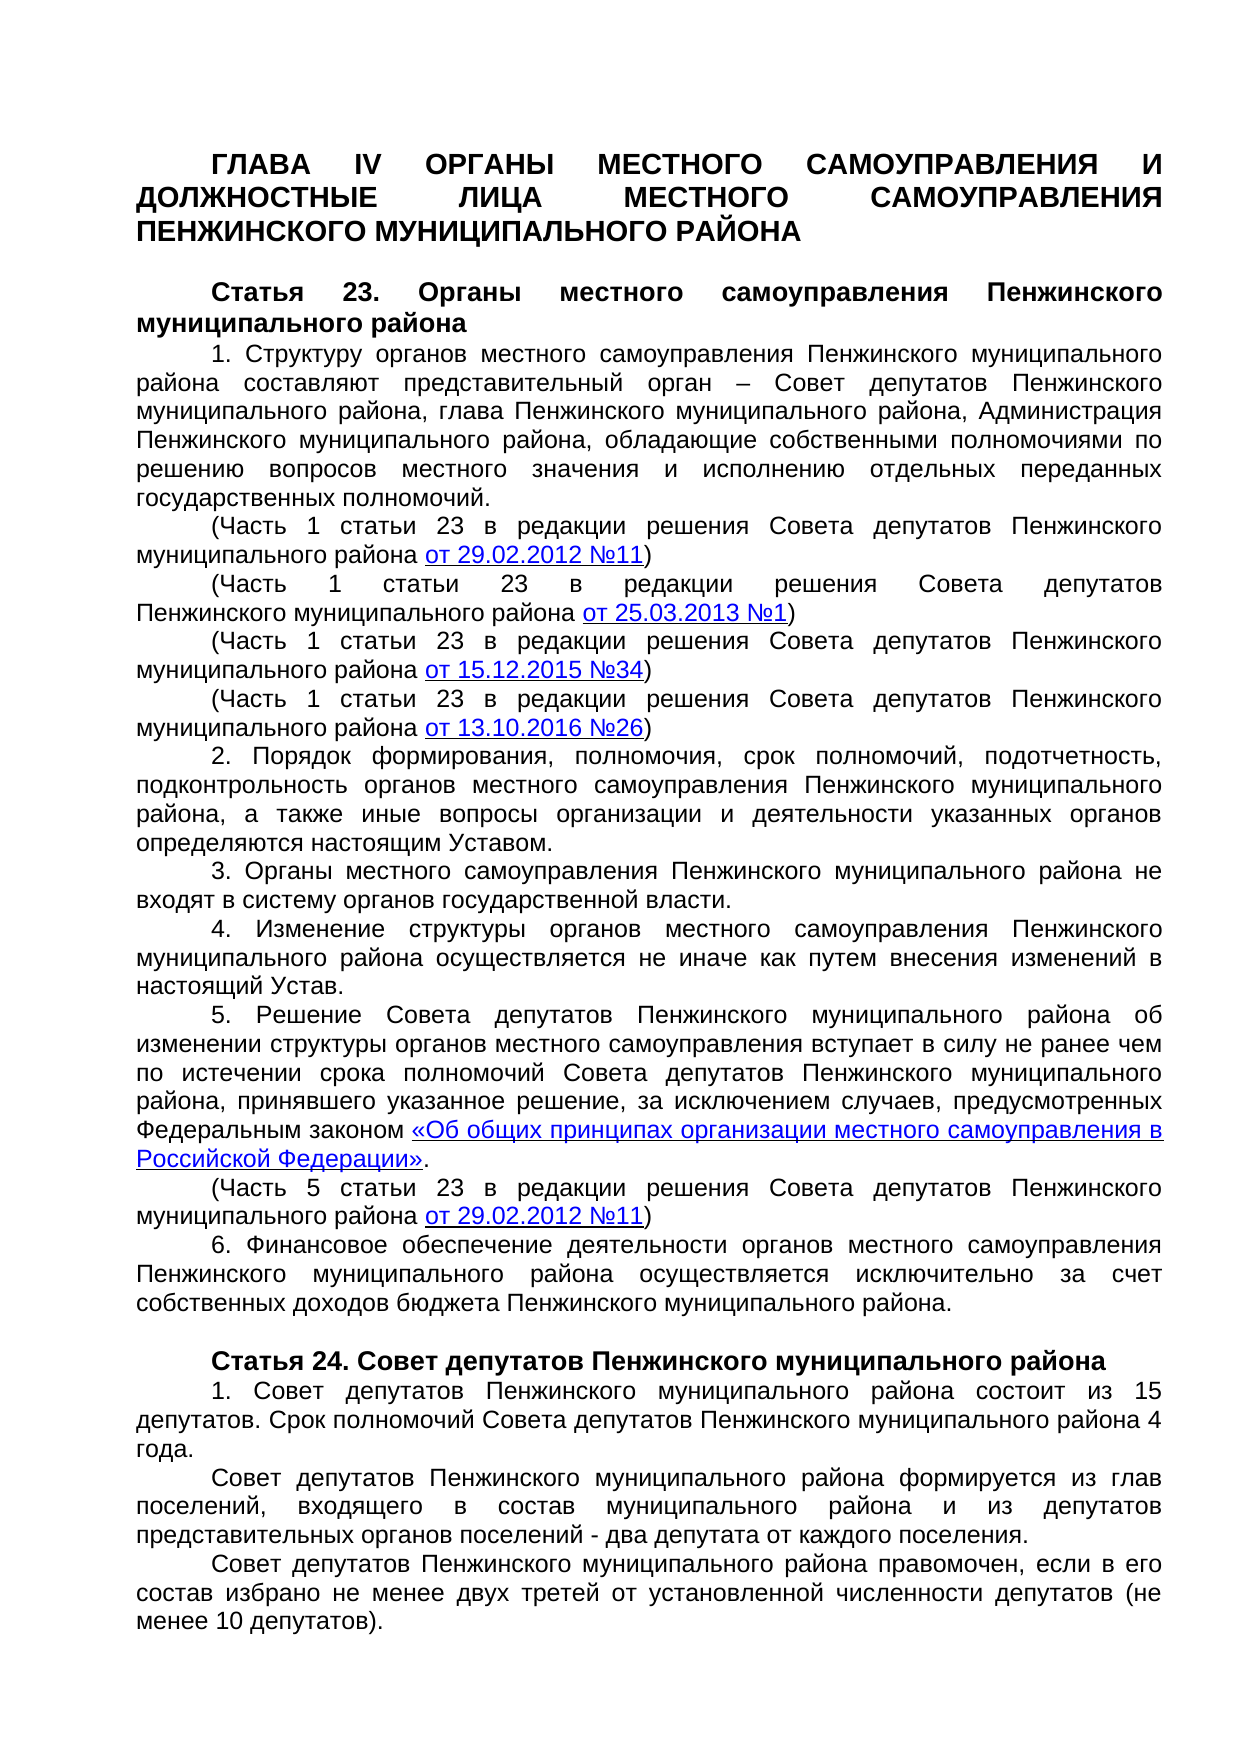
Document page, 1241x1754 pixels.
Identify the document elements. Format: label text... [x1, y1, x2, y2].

text (Часть 5 статьи 23 в редакции решения Совета депутатов Пенжинского муниципального района от 29.02.2012 №11) [136, 1172, 1163, 1230]
text ГЛАВА IV ОРГАНЫ МЕСТНОГО САМОУПРАВЛЕНИЯ И ДОЛЖНОСТНЫЕ ЛИЦА МЕСТНОГО САМОУПРАВЛЕНИЯ ПЕНЖИНСКОГО МУНИЦИПАЛЬНОГО РАЙОНА [136, 147, 1163, 247]
text Статья 24. Совет депутатов Пенжинского муниципального района [136, 1345, 1163, 1376]
text (Часть 1 статьи 23 в редакции решения Совета депутатов Пенжинского муниципального района от 13.10.2016 №26) [136, 684, 1163, 741]
text 1. Совет депутатов Пенжинского муниципального района состоит из 15 депутатов. Срок полномочий Совета депутатов Пенжинского муниципального района 4 года. [136, 1376, 1163, 1462]
text Статья 23. Органы местного самоуправления Пенжинского муниципального района [136, 276, 1163, 339]
text Совет депутатов Пенжинского муниципального района формируется из глав поселений, входящего в состав муниципального района и из депутатов представительных органов поселений - два депутата от каждого поселения. [136, 1462, 1163, 1549]
text (Часть 1 статьи 23 в редакции решения Совета депутатов Пенжинского муниципального района от 29.02.2012 №11) [136, 511, 1163, 569]
text 6. Финансовое обеспечение деятельности органов местного самоуправления Пенжинского муниципального района осуществляется исключительно за счет собственных доходов бюджета Пенжинского муниципального района. [136, 1230, 1163, 1316]
text (Часть 1 статьи 23 в редакции решения Совета депутатов Пенжинского муниципального района от 15.12.2015 №34) [136, 626, 1163, 684]
text 4. Изменение структуры органов местного самоуправления Пенжинского муниципального района осуществляется не иначе как путем внесения изменений в настоящий Устав. [136, 914, 1163, 1000]
text 5. Решение Совета депутатов Пенжинского муниципального района об изменении структуры органов местного самоуправления вступает в силу не ранее чем по истечении срока полномочий Совета депутатов Пенжинского муниципального района, принявшего указанное решение, за исключением случаев, предусмотренных Федеральным законом «Об общих принципах организации местного самоуправления в Российской Федерации». [136, 1000, 1163, 1172]
text (Часть 1 статьи 23 в редакции решения Совета депутатов Пенжинского муниципального района от 25.03.2013 №1) [136, 569, 1163, 626]
text Совет депутатов Пенжинского муниципального района правомочен, если в его состав избрано не менее двух третей от установленной численности депутатов (не менее 10 депутатов). [136, 1549, 1163, 1635]
text 1. Структуру органов местного самоуправления Пенжинского муниципального района составляют представительный орган – Совет депутатов Пенжинского муниципального района, глава Пенжинского муниципального района, Администрация Пенжинского муниципального района, обладающие собственными полномочиями по решению вопросов местного значения и исполнению отдельных переданных государственных полномочий. [136, 339, 1163, 511]
text 3. Органы местного самоуправления Пенжинского муниципального района не входят в систему органов государственной власти. [136, 856, 1163, 914]
text 2. Порядок формирования, полномочия, срок полномочий, подотчетность, подконтрольность органов местного самоуправления Пенжинского муниципального района, а также иные вопросы организации и деятельности указанных органов определяются настоящим Уставом. [136, 741, 1163, 856]
